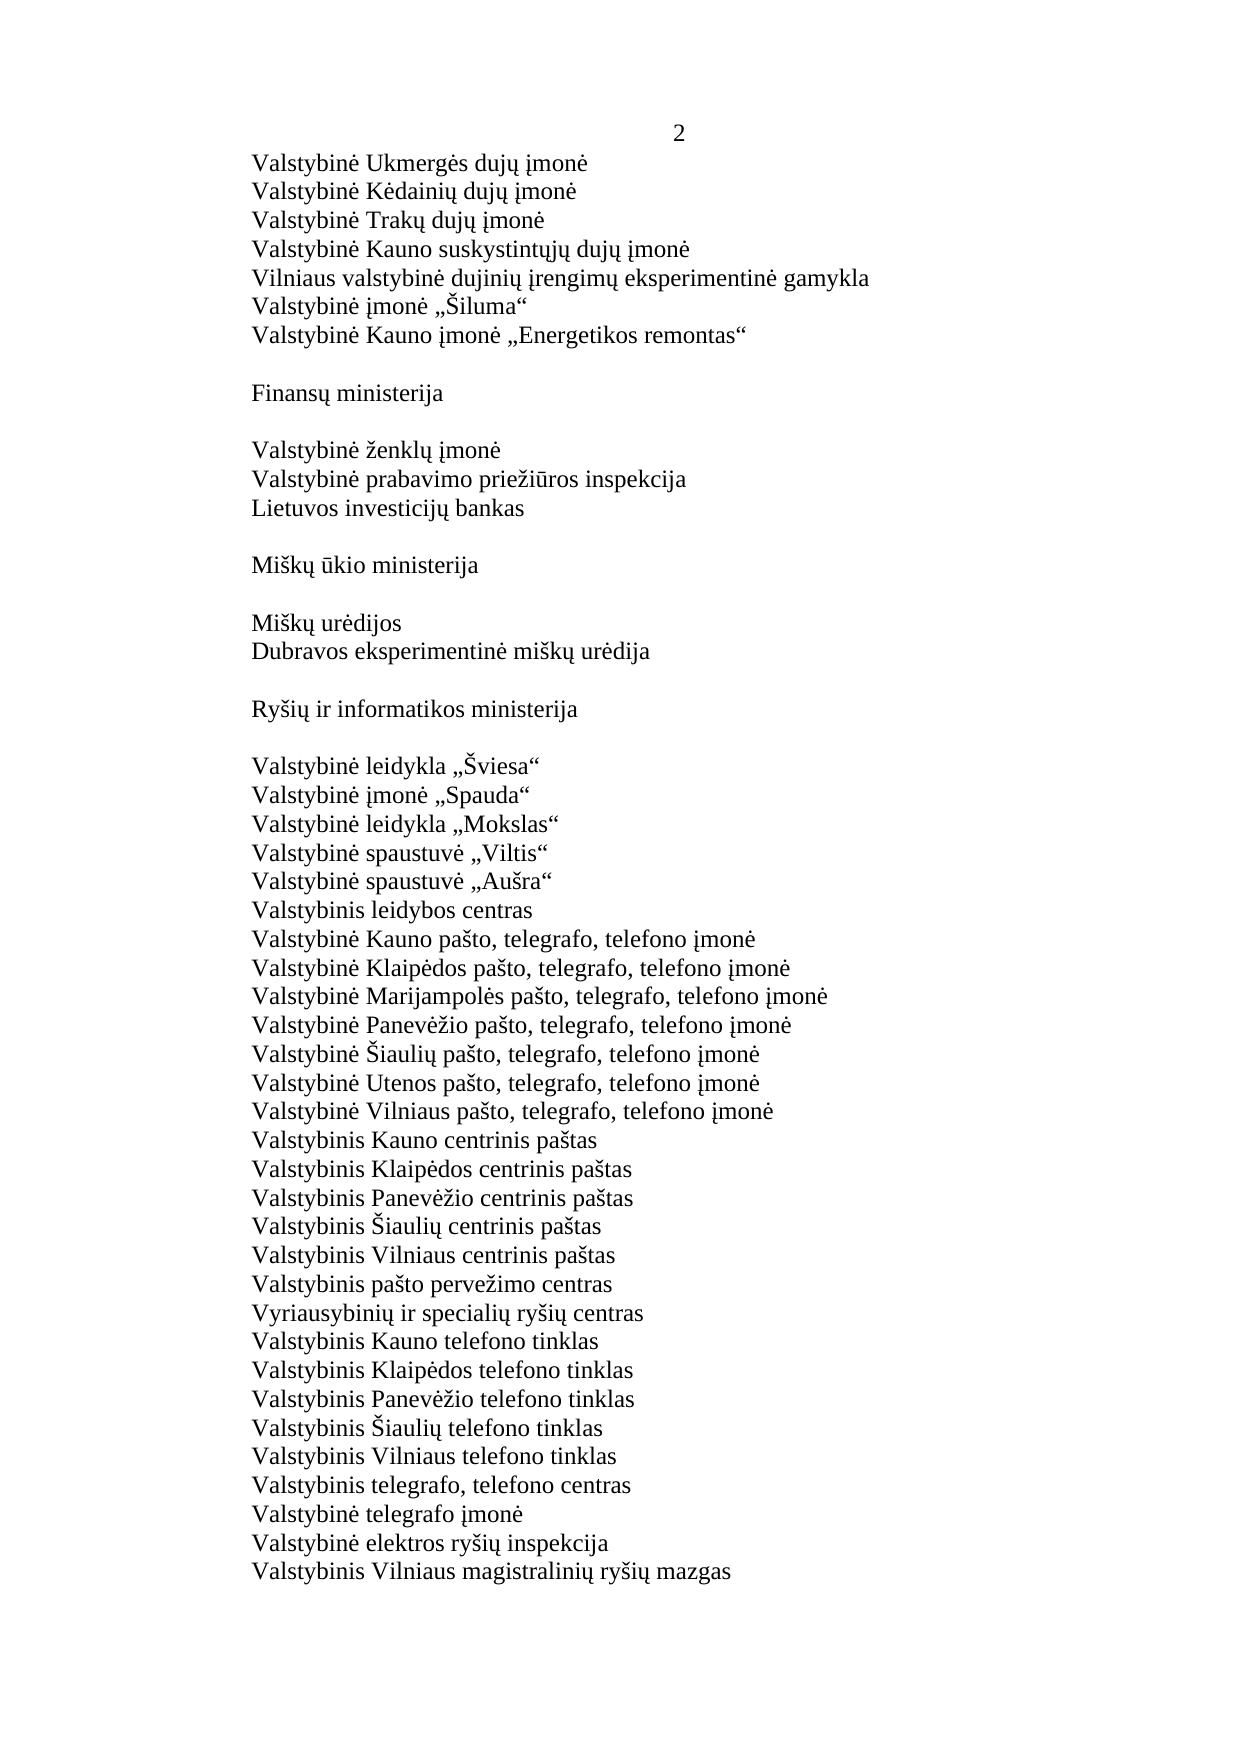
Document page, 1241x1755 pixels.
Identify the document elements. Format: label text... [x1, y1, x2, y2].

text Valstybinė spaustuvė „Aušra“ [177, 866, 1181, 895]
text Ryšių ir informatikos ministerija [177, 694, 1181, 723]
text Valstybinis Šiaulių centrinis paštas [177, 1211, 1181, 1240]
text Vyriausybinių ir specialių ryšių centras [177, 1298, 1181, 1326]
text Valstybinė Klaipėdos pašto, telegrafo, telefono įmonė [177, 953, 1181, 981]
text Valstybinis pašto pervežimo centras [177, 1269, 1181, 1298]
text Valstybinė įmonė „Spauda“ [177, 780, 1181, 809]
text Valstybinė Trakų dujų įmonė [177, 205, 1181, 234]
text Valstybinis Kauno telefono tinklas [177, 1326, 1181, 1355]
text Valstybinė leidykla „Šviesa“ [177, 751, 1181, 780]
text Valstybinė telegrafo įmonė [177, 1499, 1181, 1528]
text Valstybinė Šiaulių pašto, telegrafo, telefono įmonė [177, 1039, 1181, 1068]
text Valstybinė Marijampolės pašto, telegrafo, telefono įmonė [177, 981, 1181, 1010]
text Valstybinis Kauno centrinis paštas [177, 1125, 1181, 1154]
text Lietuvos investicijų bankas [177, 493, 1181, 521]
text Valstybinis Vilniaus telefono tinklas [177, 1441, 1181, 1470]
text Valstybinė įmonė „Šiluma“ [177, 291, 1181, 320]
text Miškų urėdijos [177, 608, 1181, 636]
text Vilniaus valstybinė dujinių įrengimų eksperimentinė gamykla [177, 263, 1181, 291]
text Valstybinė Kėdainių dujų įmonė [177, 176, 1181, 205]
text Valstybinė leidykla „Mokslas“ [177, 809, 1181, 838]
text Valstybinė Utenos pašto, telegrafo, telefono įmonė [177, 1068, 1181, 1096]
text Valstybinė ženklų įmonė [177, 435, 1181, 464]
text Valstybinė Kauno pašto, telegrafo, telefono įmonė [177, 924, 1181, 953]
text Finansų ministerija [177, 378, 1181, 406]
text Valstybinė Kauno suskystintųjų dujų įmonė [177, 234, 1181, 263]
text Valstybinė Vilniaus pašto, telegrafo, telefono įmonė [177, 1096, 1181, 1125]
text Dubravos eksperimentinė miškų urėdija [177, 636, 1181, 665]
text Valstybinis telegrafo, telefono centras [177, 1470, 1181, 1499]
text Valstybinė spaustuvė „Viltis“ [177, 838, 1181, 866]
text Miškų ūkio ministerija [177, 550, 1181, 579]
text Valstybinis Panevėžio telefono tinklas [177, 1384, 1181, 1413]
text Valstybinė Ukmergės dujų įmonė [177, 148, 1181, 176]
text Valstybinis Klaipėdos centrinis paštas [177, 1154, 1181, 1183]
text Valstybinė prabavimo priežiūros inspekcija [177, 464, 1181, 493]
text Valstybinis Vilniaus centrinis paštas [177, 1240, 1181, 1269]
text Valstybinis Panevėžio centrinis paštas [177, 1183, 1181, 1211]
text Valstybinė elektros ryšių inspekcija [177, 1528, 1181, 1556]
text Valstybinis Klaipėdos telefono tinklas [177, 1355, 1181, 1384]
text Valstybinė Kauno įmonė „Energetikos remontas“ [177, 320, 1181, 349]
text Valstybinė Panevėžio pašto, telegrafo, telefono įmonė [177, 1010, 1181, 1039]
text Valstybinis leidybos centras [177, 895, 1181, 924]
text Valstybinis Vilniaus magistralinių ryšių mazgas [177, 1556, 1181, 1585]
text Valstybinis Šiaulių telefono tinklas [177, 1413, 1181, 1441]
